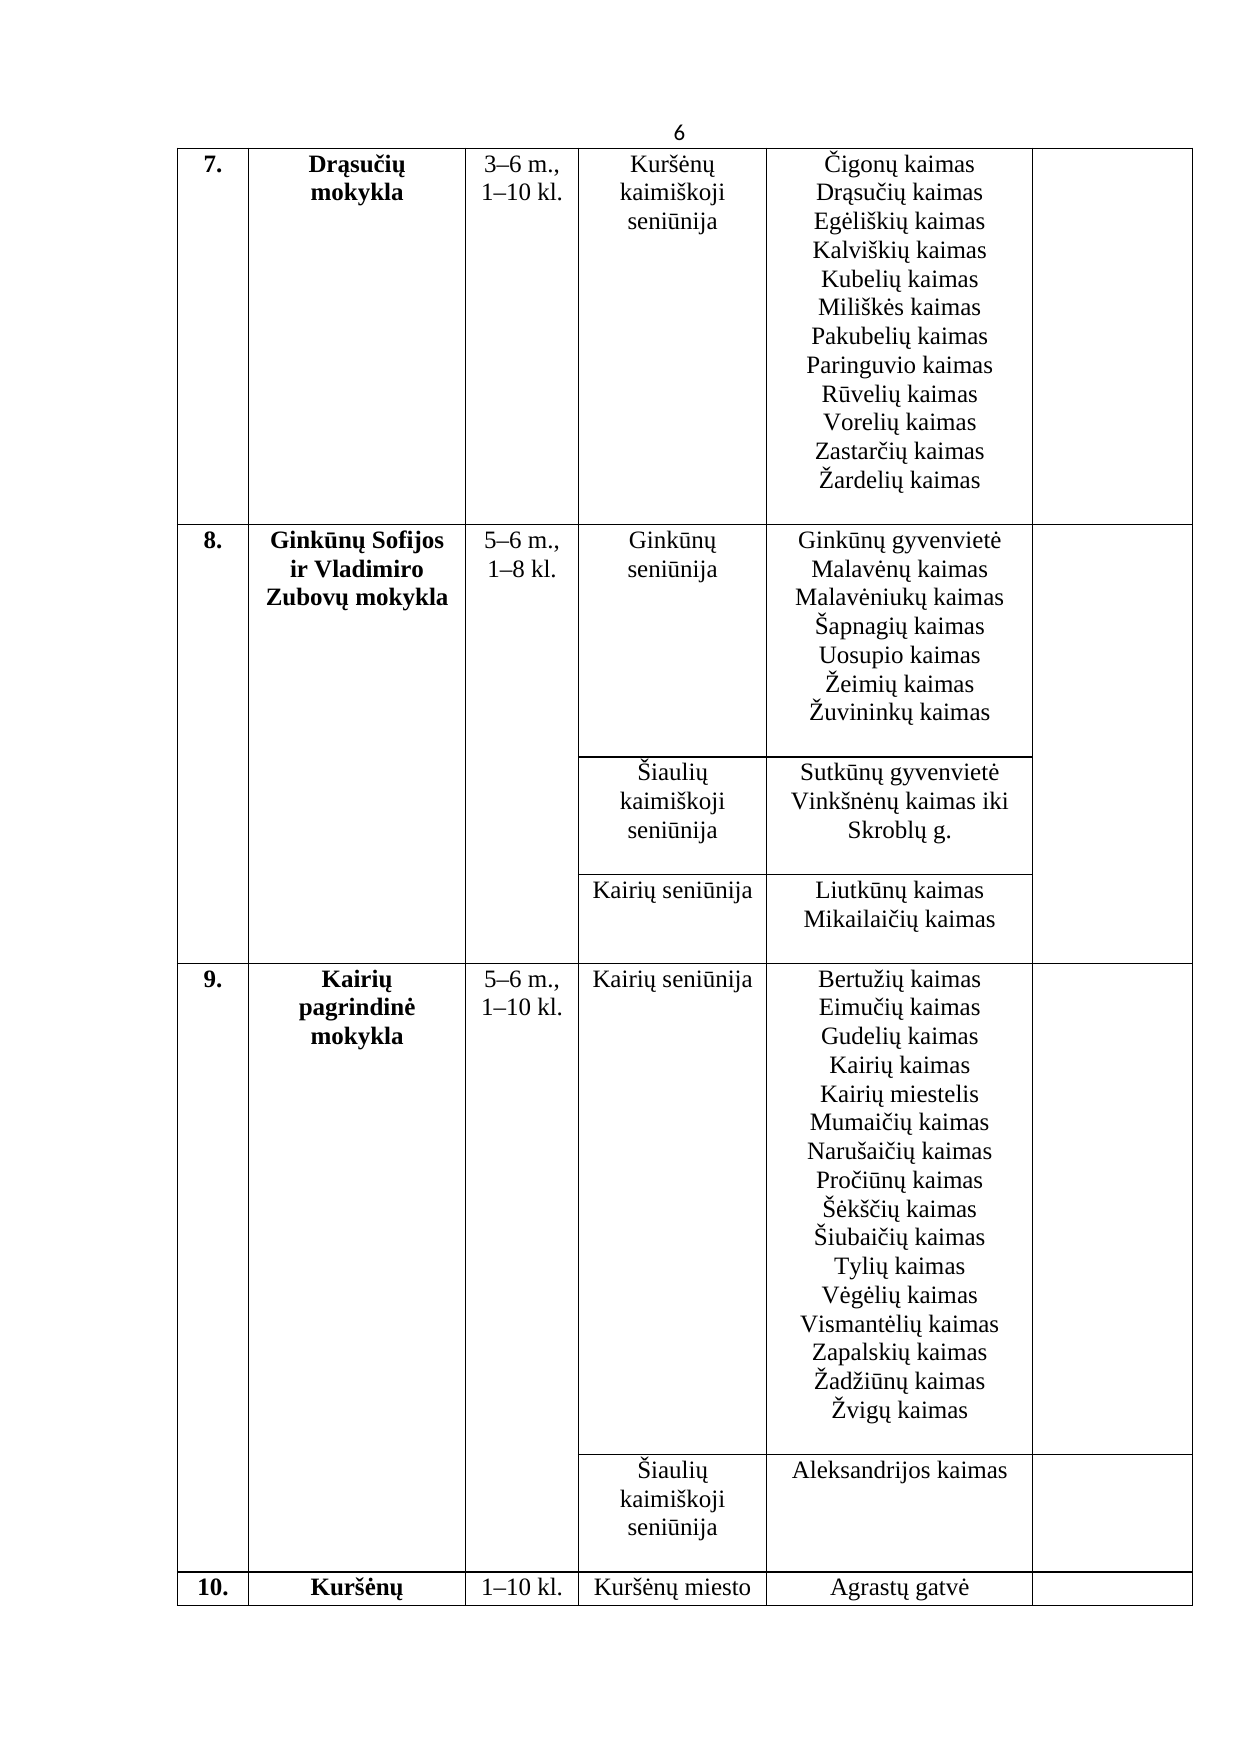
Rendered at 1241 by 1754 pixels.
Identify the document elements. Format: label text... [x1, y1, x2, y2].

table_cell 5–6 m., 1–10 kl. [466, 964, 578, 1571]
table_cell Ginkūnų gyvenvietė Malavėnų kaimas Malavėniukų kaimas Šapnagių kaimas Uosupio kaimas Žeimių kaimas Žuvininkų kaimas [767, 525, 1032, 756]
table_cell Sutkūnų gyvenvietė Vinkšnėnų kaimas iki Skroblų g. [767, 758, 1032, 874]
table_cell Kairių pagrindinė mokykla [249, 964, 465, 1571]
table_cell 9. [178, 964, 248, 1571]
table_cell 10. [178, 1573, 248, 1605]
table_cell Aleksandrijos kaimas [767, 1455, 1032, 1571]
table_cell Šiaulių kaimiškoji seniūnija [579, 1455, 766, 1571]
table_cell Kuršėnų [249, 1573, 465, 1605]
table_cell Kairių seniūnija [579, 875, 766, 963]
table_cell [1033, 149, 1192, 524]
table_cell Kuršėnų miesto [579, 1573, 766, 1605]
table_cell Kuršėnų kaimiškoji seniūnija [579, 149, 766, 524]
table_cell Drąsučių mokykla [249, 149, 465, 524]
table_cell 5–6 m., 1–8 kl. [466, 525, 578, 963]
table_cell 8. [178, 525, 248, 963]
table_cell Bertužių kaimas Eimučių kaimas Gudelių kaimas Kairių kaimas Kairių miestelis Mumaičių kaimas Narušaičių kaimas Pročiūnų kaimas Šėkščių kaimas Šiubaičių kaimas Tylių kaimas Vėgėlių kaimas Vismantėlių kaimas Zapalskių kaimas Žadžiūnų kaimas Žvigų kaimas [767, 964, 1032, 1454]
table_cell [1033, 1573, 1192, 1605]
table_cell [1033, 964, 1192, 1454]
table_cell Čigonų kaimas Drąsučių kaimas Egėliškių kaimas Kalviškių kaimas Kubelių kaimas Miliškės kaimas Pakubelių kaimas Paringuvio kaimas Rūvelių kaimas Vorelių kaimas Zastarčių kaimas Žardelių kaimas [767, 149, 1032, 524]
table_cell [1033, 525, 1192, 963]
table_cell Ginkūnų Sofijos ir Vladimiro Zubovų mokykla [249, 525, 465, 963]
table_cell 3–6 m., 1–10 kl. [466, 149, 578, 524]
table_cell 1–10 kl. [466, 1573, 578, 1605]
table_cell 7. [178, 149, 248, 524]
table_cell Liutkūnų kaimas Mikailaičių kaimas [767, 875, 1032, 963]
table_cell [1033, 1455, 1192, 1571]
table_cell Ginkūnų seniūnija [579, 525, 766, 756]
table_cell Agrastų gatvė [767, 1573, 1032, 1605]
table_cell Kairių seniūnija [579, 964, 766, 1454]
table_cell Šiaulių kaimiškoji seniūnija [579, 758, 766, 874]
